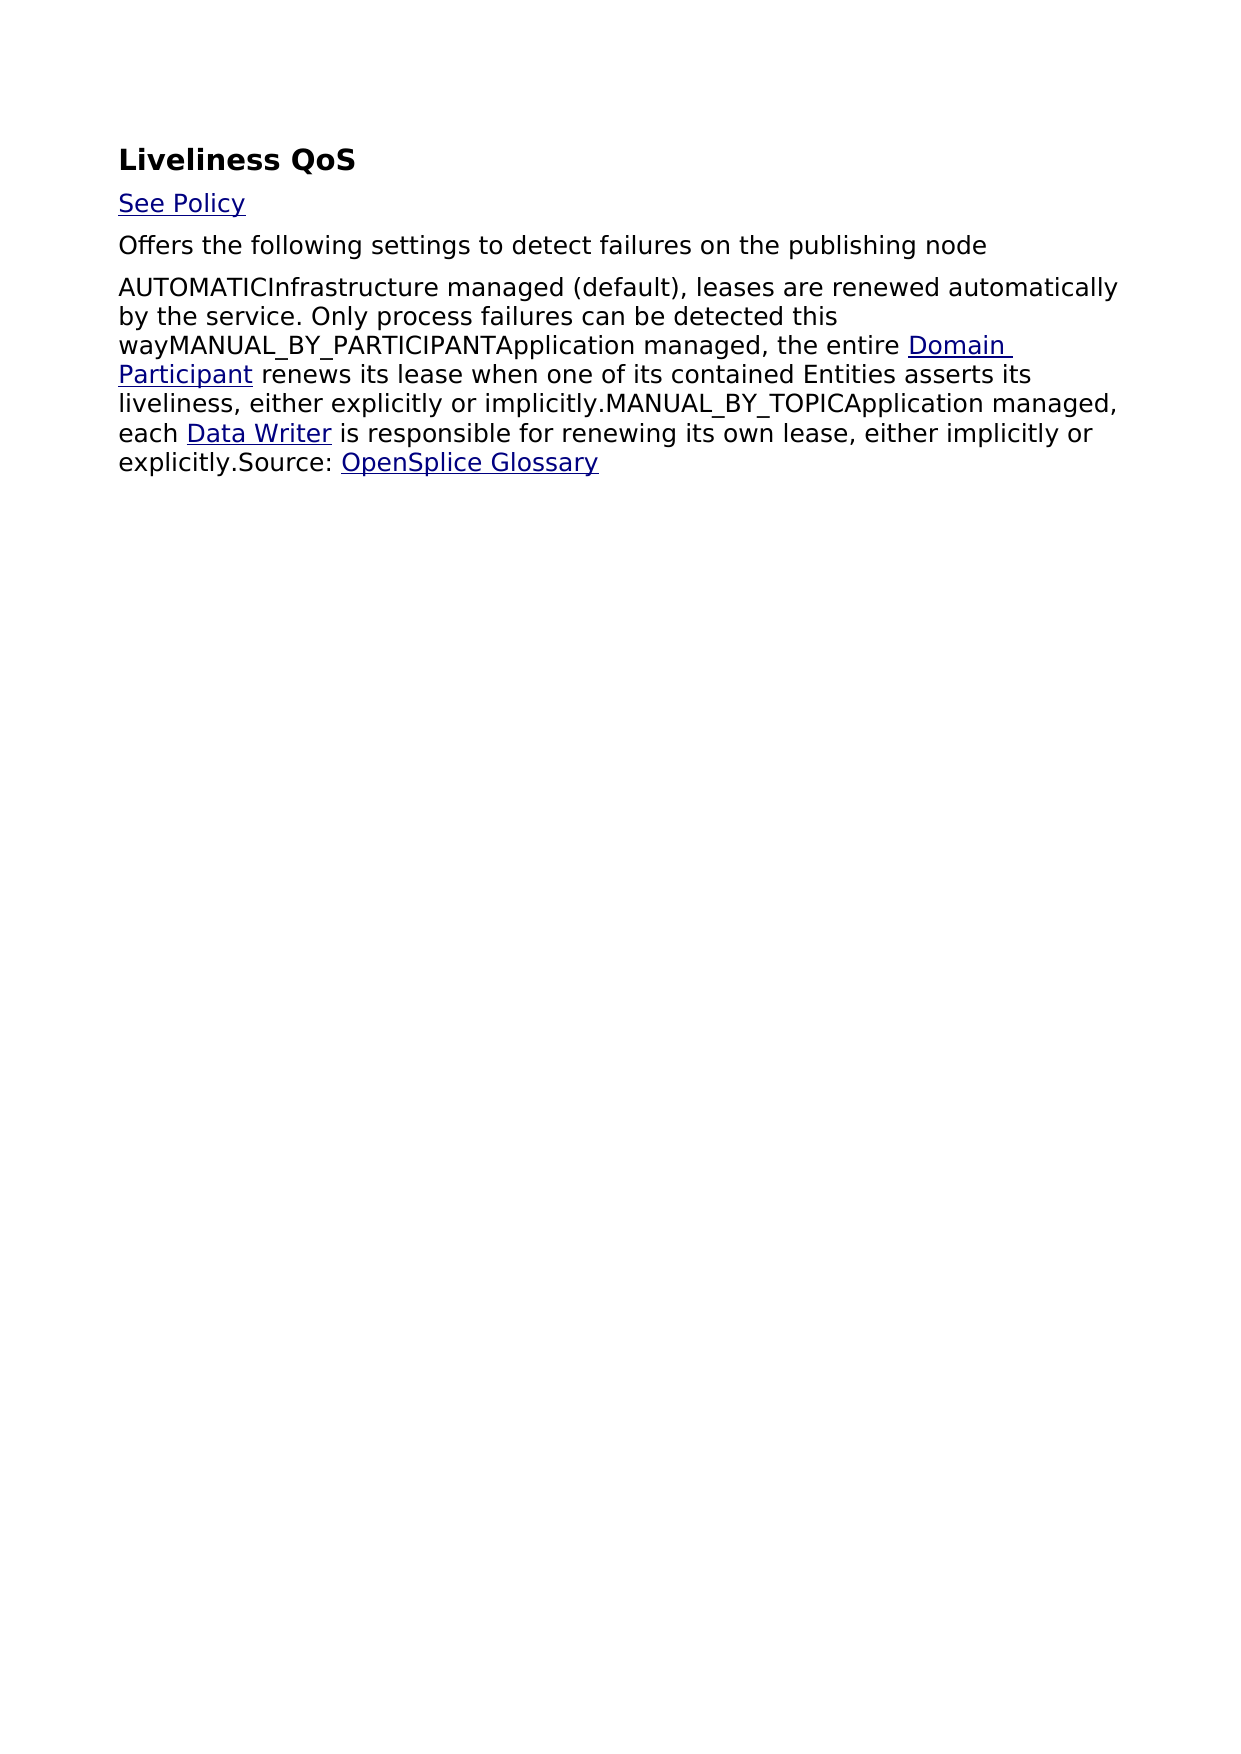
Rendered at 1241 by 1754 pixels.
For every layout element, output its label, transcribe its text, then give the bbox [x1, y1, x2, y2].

text Offers the following settings to detect failures on the publishing node [118, 231, 1122, 260]
text See Policy [118, 189, 1122, 219]
subtitle Liveliness QoS [118, 143, 1122, 177]
text AUTOMATICInfrastructure managed (default), leases are renewed automatically by the service. Only process failures can be detected this wayMANUAL_BY_PARTICIPANTApplication managed, the entire Domain Participant renews its lease when one of its contained Entities asserts its liveliness, either explicitly or implicitly.MANUAL_BY_TOPICApplication managed, each Data Writer is responsible for renewing its own lease, either implicitly or explicitly.Source: OpenSplice Glossary [118, 273, 1122, 477]
